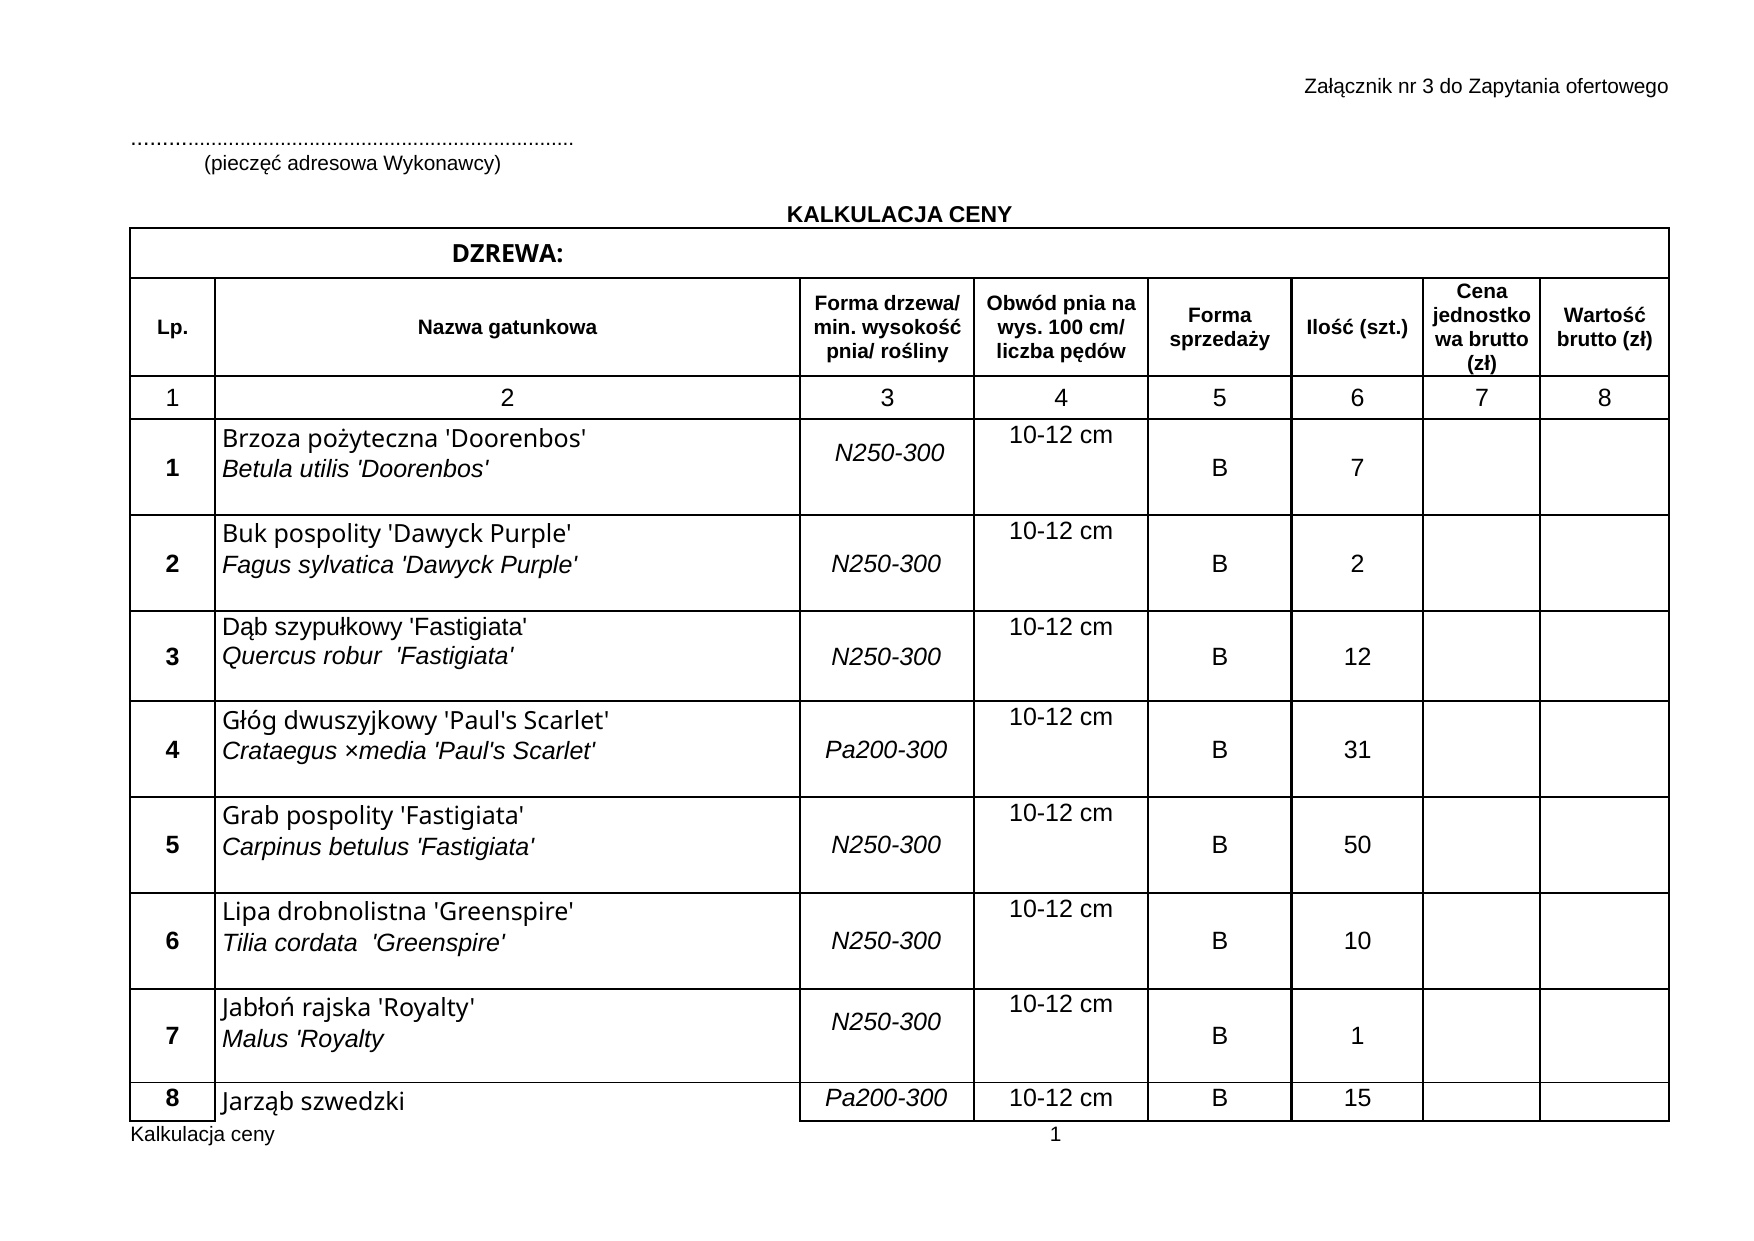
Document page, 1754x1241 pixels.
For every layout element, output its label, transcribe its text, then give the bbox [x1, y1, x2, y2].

table_cell 5 [1149, 377, 1290, 418]
table_cell B [1149, 612, 1290, 700]
table_cell [1424, 516, 1539, 610]
table_header [1540, 229, 1668, 277]
table_cell 50 [1293, 798, 1422, 892]
table_cell 1 [131, 420, 214, 514]
table_cell 2 [131, 516, 214, 610]
table_cell 6 [1293, 377, 1422, 418]
table_cell 10-12 cm [975, 612, 1147, 700]
table_cell [1541, 516, 1668, 610]
table_cell 31 [1293, 702, 1422, 796]
table_cell [216, 669, 799, 700]
table_cell B [1149, 516, 1290, 610]
table_cell 10-12 cm [975, 990, 1147, 1082]
table_cell 12 [1293, 612, 1422, 700]
table_cell 4 [131, 702, 214, 796]
text KALKULACJA CENY [130, 201, 1669, 227]
table_cell 10-12 cm [975, 894, 1147, 987]
table_cell 7 [131, 990, 214, 1082]
table_cell N250-300 [801, 612, 973, 700]
table_cell 3 [801, 377, 973, 418]
table_cell [1541, 798, 1668, 892]
table_cell 10 [1293, 894, 1422, 987]
table_cell [1424, 420, 1539, 514]
table_cell B [1149, 798, 1290, 892]
text Załącznik nr 3 do Zapytania ofertowego [130, 74, 1669, 98]
table_cell Forma drzewa/ min. wysokość pnia/ rośliny [801, 279, 973, 375]
table_cell B [1149, 702, 1290, 796]
table_cell [1424, 798, 1539, 892]
table_cell [1424, 702, 1539, 796]
table_cell N250-300 [801, 990, 973, 1082]
table_cell Grab pospolity 'Fastigiata' Carpinus betulus 'Fastigiata' [216, 798, 799, 861]
table_cell B [1149, 1083, 1290, 1120]
table_cell N250-300 [801, 516, 973, 610]
table_header [974, 229, 1148, 277]
table_cell Cena jednostkowa brutto (zł) [1424, 279, 1539, 375]
table_cell Brzoza pożyteczna 'Doorenbos' Betula utilis 'Doorenbos' [216, 420, 799, 483]
table_cell N250-300 [801, 420, 973, 514]
table_cell B [1149, 990, 1290, 1082]
table_cell Buk pospolity 'Dawyck Purple' Fagus sylvatica 'Dawyck Purple' [216, 516, 799, 579]
table_cell 10-12 cm [975, 798, 1147, 892]
table_cell Lp. [131, 279, 214, 375]
table_cell N250-300 [801, 798, 973, 892]
table_cell Jabłoń rajska 'Royalty' Malus 'Royalty [216, 990, 799, 1052]
table_cell Obwód pnia na wys. 100 cm/ liczba pędów [975, 279, 1147, 375]
table_cell [1424, 1083, 1539, 1120]
table_cell Jarząb szwedzki [216, 1083, 799, 1120]
table_cell Dąb szypułkowy 'Fastigiata' Quercus robur 'Fastigiata' [216, 612, 799, 669]
table_cell 15 [1293, 1083, 1422, 1120]
table_cell 8 [1541, 377, 1668, 418]
table_cell [1424, 990, 1539, 1082]
table_cell [1541, 612, 1668, 700]
table_cell Nazwa gatunkowa [216, 279, 799, 375]
table_cell Wartość brutto (zł) [1541, 279, 1668, 375]
table_header [131, 229, 214, 277]
table_cell [1424, 612, 1539, 700]
table_cell [1541, 702, 1668, 796]
table_cell [216, 861, 799, 892]
table_header [1148, 229, 1291, 277]
table_cell [216, 957, 799, 987]
table_cell 10-12 cm [975, 1083, 1147, 1120]
text ............................................................................ [130, 124, 1669, 150]
table_cell 1 [1293, 990, 1422, 1082]
table_cell 3 [131, 612, 214, 700]
table_cell 7 [1293, 420, 1422, 514]
table_cell 10-12 cm [975, 702, 1147, 796]
table_header [800, 229, 974, 277]
table_cell [1424, 894, 1539, 987]
table_cell [1541, 420, 1668, 514]
table_cell 7 [1424, 377, 1539, 418]
table_cell 10-12 cm [975, 420, 1147, 514]
table_cell 6 [131, 894, 214, 987]
table_cell 1 [131, 377, 214, 418]
table_cell 2 [1293, 516, 1422, 610]
table_cell 8 [131, 1083, 214, 1120]
table_cell B [1149, 894, 1290, 987]
table_cell 10-12 cm [975, 516, 1147, 610]
table_cell Ilość (szt.) [1293, 279, 1422, 375]
table_cell Forma sprzedaży [1149, 279, 1290, 375]
table_cell [1541, 990, 1668, 1082]
table_cell [216, 1052, 799, 1082]
table_cell 4 [975, 377, 1147, 418]
table_header [1291, 229, 1423, 277]
table_cell Pa200-300 [801, 702, 973, 796]
table_cell 2 [216, 377, 799, 418]
table_cell Lipa drobnolistna 'Greenspire' Tilia cordata 'Greenspire' [216, 894, 799, 957]
table_cell [1541, 1083, 1668, 1120]
table_cell [216, 483, 799, 514]
table_cell [216, 765, 799, 796]
table_header DZREWA: [215, 229, 800, 277]
table_cell B [1149, 420, 1290, 514]
table_cell Pa200-300 [801, 1083, 973, 1120]
table_cell [216, 579, 799, 610]
table_cell N250-300 [801, 894, 973, 987]
text (pieczęć adresowa Wykonawcy) [130, 150, 1669, 174]
table_header [1423, 229, 1540, 277]
table_cell [1541, 894, 1668, 987]
table_cell Głóg dwuszyjkowy 'Paul's Scarlet' Crataegus ×media 'Paul's Scarlet' [216, 702, 799, 765]
table_cell 5 [131, 798, 214, 892]
